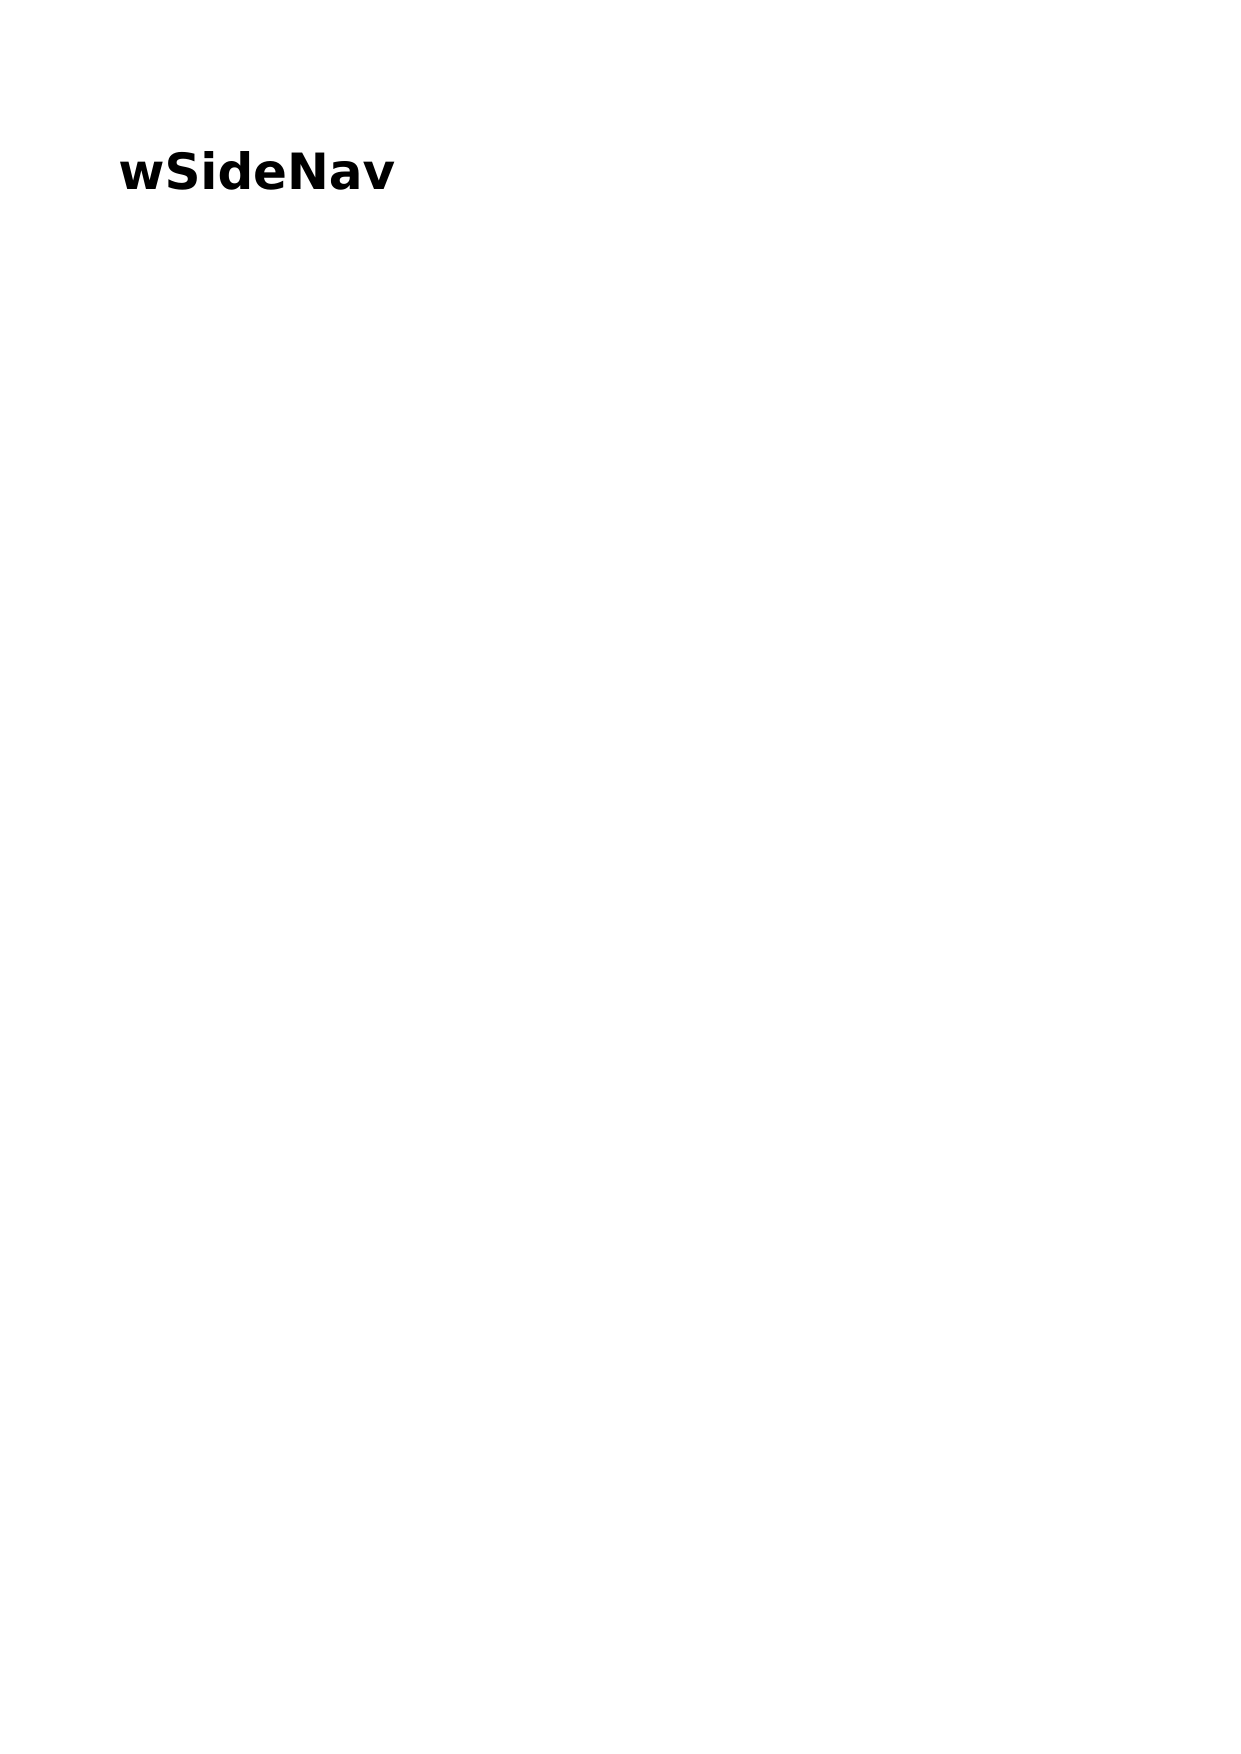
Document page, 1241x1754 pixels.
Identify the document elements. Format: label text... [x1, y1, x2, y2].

subtitle wSideNav [118, 143, 1122, 201]
